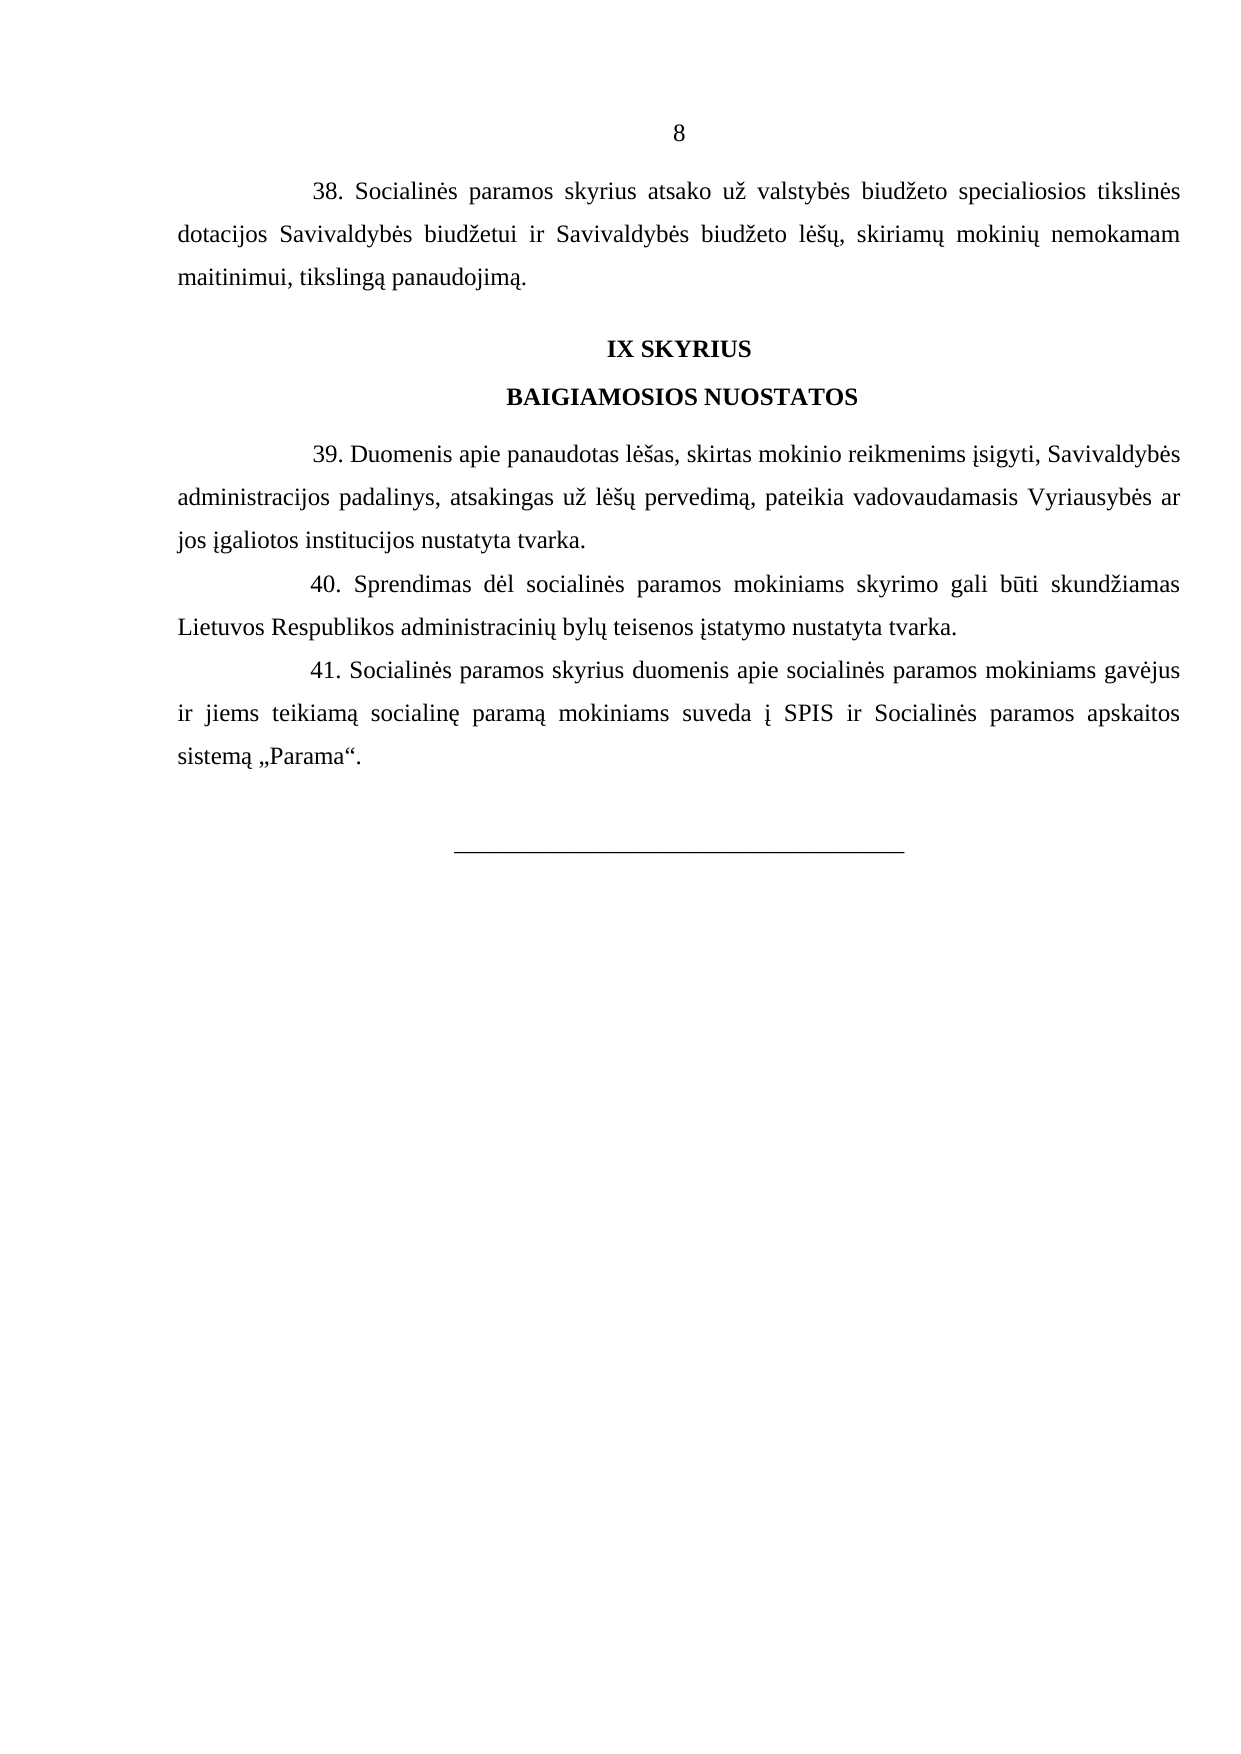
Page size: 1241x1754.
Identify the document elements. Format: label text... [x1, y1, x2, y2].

text 41. Socialinės paramos skyrius duomenis apie socialinės paramos mokiniams gavėjus ir jiems teikiamą socialinę paramą mokiniams suveda į SPIS ir Socialinės paramos apskaitos sistemą „Parama“. [177, 655, 1181, 770]
text ____________________________________ [177, 827, 1181, 856]
text BAIGIAMOSIOS NUOSTATOS [177, 382, 1181, 411]
text IX SKYRIUS [177, 334, 1181, 363]
text 38. Socialinės paramos skyrius atsako už valstybės biudžeto specialiosios tikslinės dotacijos Savivaldybės biudžetui ir Savivaldybės biudžeto lėšų, skiriamų mokinių nemokamam maitinimui, tikslingą panaudojimą. [177, 176, 1181, 291]
text 39. Duomenis apie panaudotas lėšas, skirtas mokinio reikmenims įsigyti, Savivaldybės administracijos padalinys, atsakingas už lėšų pervedimą, pateikia vadovaudamasis Vyriausybės ar jos įgaliotos institucijos nustatyta tvarka. [177, 439, 1181, 554]
text 40. Sprendimas dėl socialinės paramos mokiniams skyrimo gali būti skundžiamas Lietuvos Respublikos administracinių bylų teisenos įstatymo nustatyta tvarka. [177, 569, 1181, 641]
